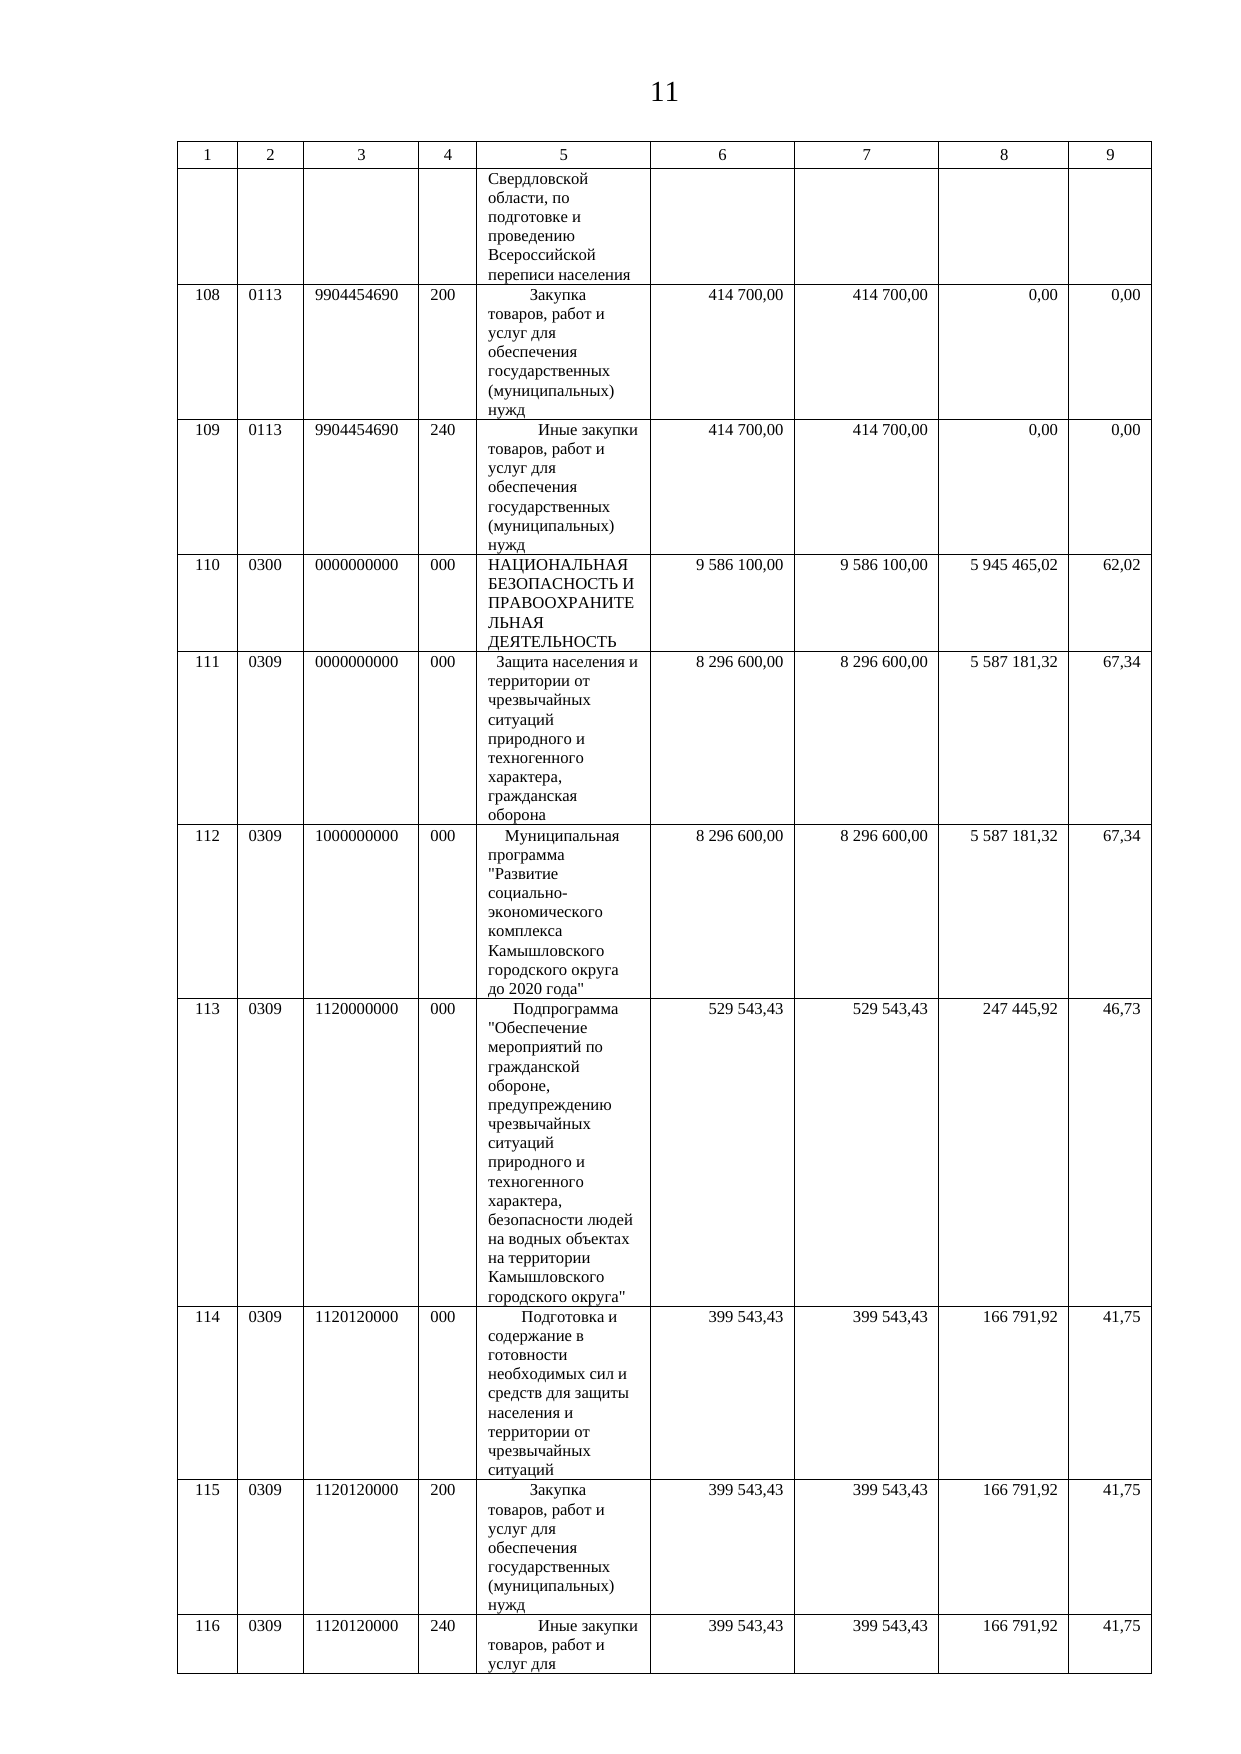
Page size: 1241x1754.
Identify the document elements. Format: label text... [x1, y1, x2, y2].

table_cell 111 [178, 652, 237, 824]
table_cell 115 [178, 1480, 237, 1614]
table_cell 8 296 600,00 [651, 825, 794, 998]
table_cell 0113 [238, 420, 303, 554]
table_cell Муниципальная программа "Развитие социально-экономического комплекса Камышловского городского округа до 2020 года" [477, 825, 650, 998]
table_header 7 [795, 142, 938, 167]
table_cell [1069, 169, 1151, 283]
table_cell 0,00 [939, 285, 1068, 419]
table_cell 166 791,92 [939, 1480, 1068, 1614]
table_cell 0309 [238, 999, 303, 1306]
table_cell Иные закупки товаров, работ и услуг для [477, 1615, 650, 1673]
table_header 2 [238, 142, 303, 167]
table_cell 108 [178, 285, 237, 419]
table_cell 166 791,92 [939, 1615, 1068, 1673]
table_cell 200 [419, 285, 476, 419]
table_cell 000 [419, 1307, 476, 1479]
table_cell [178, 169, 237, 283]
table_cell 247 445,92 [939, 999, 1068, 1306]
table_cell 110 [178, 555, 237, 651]
table_header 5 [477, 142, 650, 167]
table_cell Свердловской области, по подготовке и проведению Всероссийской переписи населения [477, 169, 650, 283]
table_cell 1120120000 [304, 1615, 418, 1673]
table_cell 5 587 181,32 [939, 652, 1068, 824]
table_cell [304, 169, 418, 283]
table_cell 1120000000 [304, 999, 418, 1306]
table_cell 5 587 181,32 [939, 825, 1068, 998]
table_cell 000 [419, 555, 476, 651]
table_cell 000 [419, 825, 476, 998]
table_cell 529 543,43 [651, 999, 794, 1306]
table_cell Иные закупки товаров, работ и услуг для обеспечения государственных (муниципальных) нужд [477, 420, 650, 554]
table_cell 41,75 [1069, 1480, 1151, 1614]
table_cell Защита населения и территории от чрезвычайных ситуаций природного и техногенного характера, гражданская оборона [477, 652, 650, 824]
table_cell 9904454690 [304, 420, 418, 554]
table_cell 8 296 600,00 [795, 825, 938, 998]
table_cell 8 296 600,00 [795, 652, 938, 824]
table_cell [419, 169, 476, 283]
table_header 9 [1069, 142, 1151, 167]
table_cell 399 543,43 [795, 1480, 938, 1614]
table_cell 1000000000 [304, 825, 418, 998]
table_cell 1120120000 [304, 1480, 418, 1614]
table_cell 0309 [238, 652, 303, 824]
table_cell 9 586 100,00 [795, 555, 938, 651]
table_cell 67,34 [1069, 652, 1151, 824]
table_cell 9 586 100,00 [651, 555, 794, 651]
table_cell [651, 169, 794, 283]
table_cell 0,00 [1069, 420, 1151, 554]
table_cell 000 [419, 999, 476, 1306]
table_cell 46,73 [1069, 999, 1151, 1306]
table_cell 399 543,43 [651, 1480, 794, 1614]
table_cell 399 543,43 [651, 1307, 794, 1479]
table_cell 399 543,43 [795, 1307, 938, 1479]
table_cell 399 543,43 [795, 1615, 938, 1673]
table_cell 0309 [238, 1307, 303, 1479]
table_cell НАЦИОНАЛЬНАЯ БЕЗОПАСНОСТЬ И ПРАВООХРАНИТЕЛЬНАЯ ДЕЯТЕЛЬНОСТЬ [477, 555, 650, 651]
table_header 8 [939, 142, 1068, 167]
table_cell 529 543,43 [795, 999, 938, 1306]
table_cell 166 791,92 [939, 1307, 1068, 1479]
table_cell 0309 [238, 1480, 303, 1614]
table_cell Закупка товаров, работ и услуг для обеспечения государственных (муниципальных) нужд [477, 285, 650, 419]
table_cell 62,02 [1069, 555, 1151, 651]
table_cell 67,34 [1069, 825, 1151, 998]
table_cell 240 [419, 1615, 476, 1673]
table_cell 0,00 [1069, 285, 1151, 419]
table_cell [238, 169, 303, 283]
table_cell 200 [419, 1480, 476, 1614]
table_cell 414 700,00 [651, 420, 794, 554]
table_cell 41,75 [1069, 1615, 1151, 1673]
table_cell 116 [178, 1615, 237, 1673]
table_cell 5 945 465,02 [939, 555, 1068, 651]
table_cell 0113 [238, 285, 303, 419]
table_cell 0000000000 [304, 652, 418, 824]
table_cell 414 700,00 [795, 285, 938, 419]
table_cell 414 700,00 [651, 285, 794, 419]
table_cell Подготовка и содержание в готовности необходимых сил и средств для защиты населения и территории от чрезвычайных ситуаций [477, 1307, 650, 1479]
table_cell [795, 169, 938, 283]
table_cell 399 543,43 [651, 1615, 794, 1673]
table_cell Закупка товаров, работ и услуг для обеспечения государственных (муниципальных) нужд [477, 1480, 650, 1614]
table_header 4 [419, 142, 476, 167]
table_cell 0300 [238, 555, 303, 651]
table_cell 8 296 600,00 [651, 652, 794, 824]
table_cell 0,00 [939, 420, 1068, 554]
table_cell 1120120000 [304, 1307, 418, 1479]
table_cell 0309 [238, 1615, 303, 1673]
table_cell 000 [419, 652, 476, 824]
table_cell 0309 [238, 825, 303, 998]
table_cell 112 [178, 825, 237, 998]
table_header 1 [178, 142, 237, 167]
table_cell 414 700,00 [795, 420, 938, 554]
table_header 6 [651, 142, 794, 167]
table_cell 113 [178, 999, 237, 1306]
table_cell 9904454690 [304, 285, 418, 419]
table_cell Подпрограмма "Обеспечение мероприятий по гражданской обороне, предупреждению чрезвычайных ситуаций природного и техногенного характера, безопасности людей на водных объектах на территории Камышловского городского округа" [477, 999, 650, 1306]
table_header 3 [304, 142, 418, 167]
table_cell [939, 169, 1068, 283]
table_cell 109 [178, 420, 237, 554]
table_cell 0000000000 [304, 555, 418, 651]
table_cell 240 [419, 420, 476, 554]
table_cell 114 [178, 1307, 237, 1479]
table_cell 41,75 [1069, 1307, 1151, 1479]
